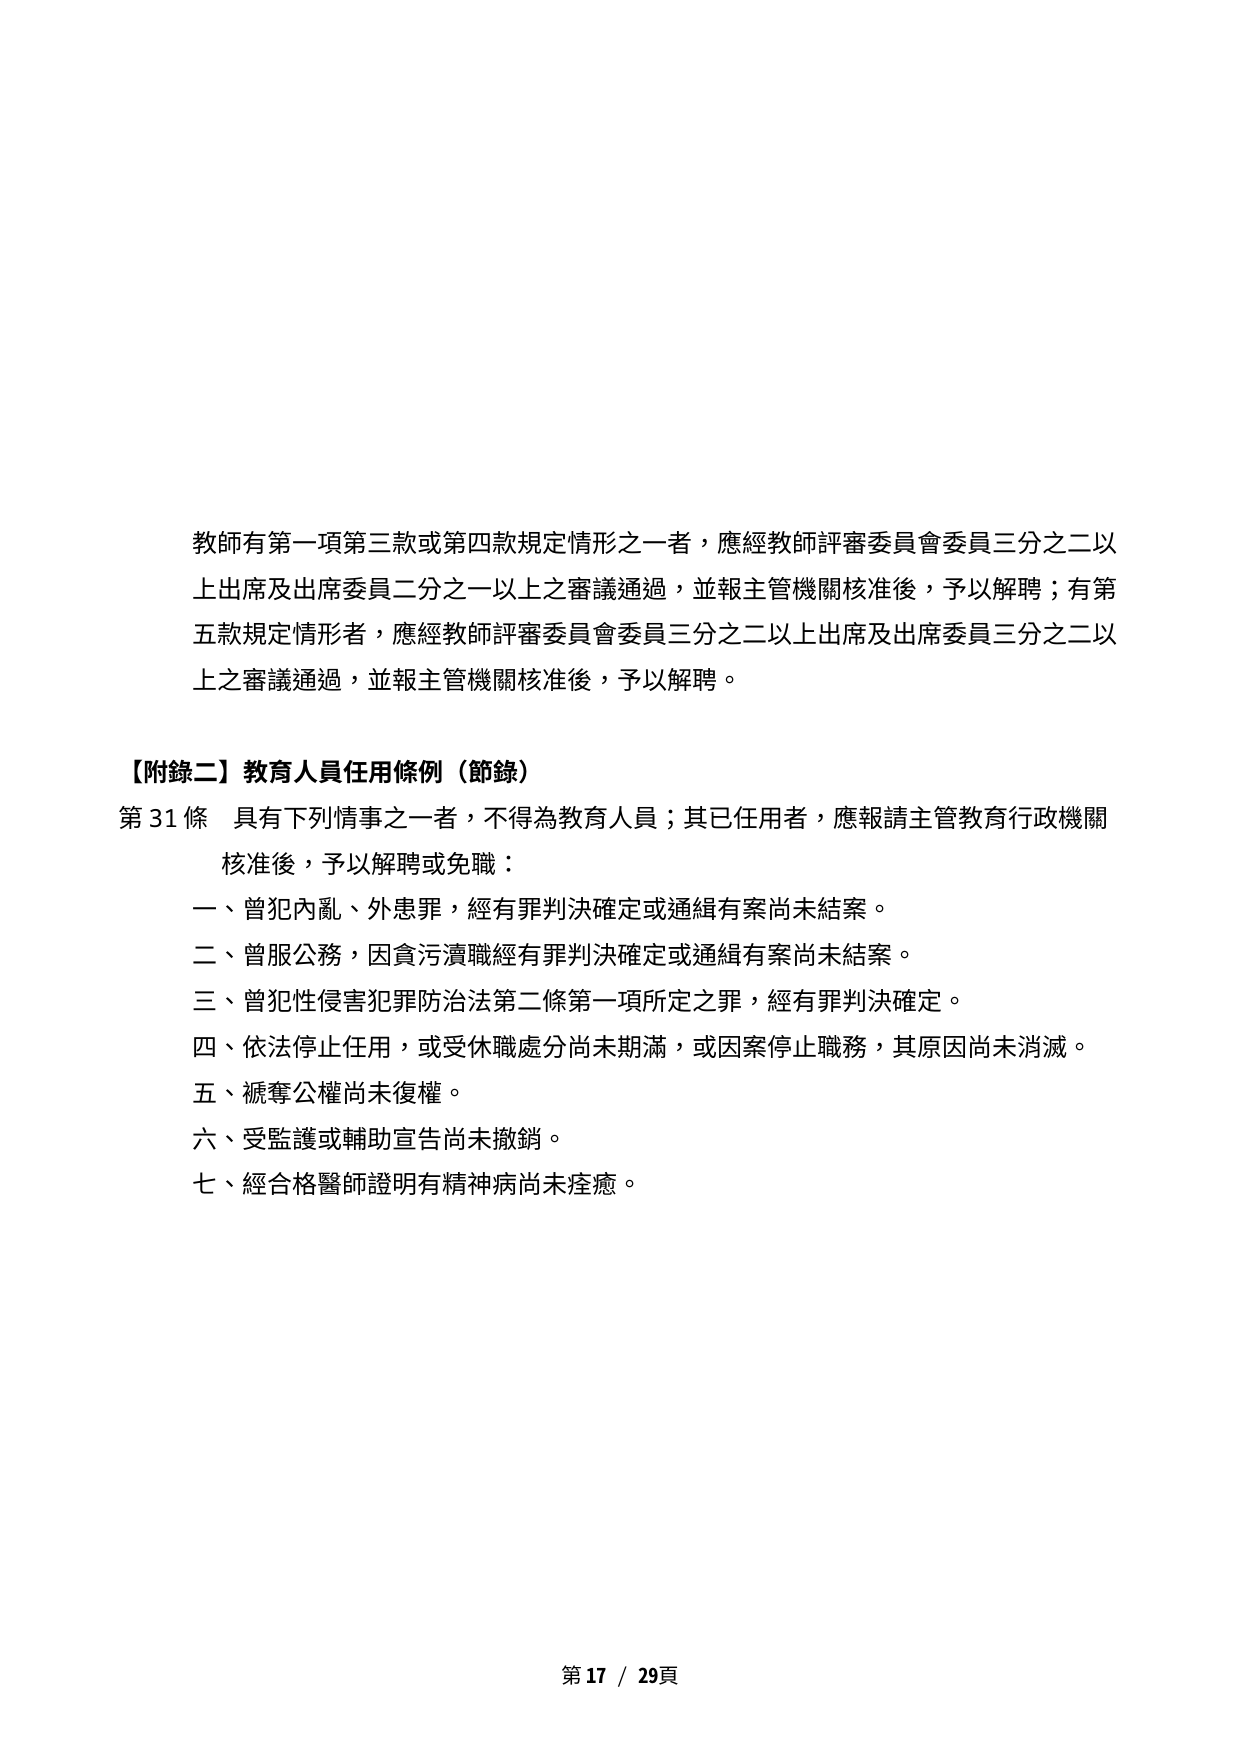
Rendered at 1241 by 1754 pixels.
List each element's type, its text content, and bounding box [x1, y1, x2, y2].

text 二、曾服公務，因貪污瀆職經有罪判決確定或通緝有案尚未結案。 [162, 928, 1122, 974]
text 三、曾犯性侵害犯罪防治法第二條第一項所定之罪，經有罪判決確定。 [162, 974, 1122, 1020]
text 四、依法停止任用，或受休職處分尚未期滿，或因案停止職務，其原因尚未消滅。 [162, 1020, 1122, 1066]
text 【附錄二】教育人員任用條例（節錄） [118, 745, 1122, 791]
text 第31條 具有下列情事之一者，不得為教育人員；其已任用者，應報請主管教育行政機關核准後，予以解聘或免職： [118, 791, 1122, 882]
text 七、經合格醫師證明有精神病尚未痊癒。 [162, 1157, 1122, 1203]
text 六、受監護或輔助宣告尚未撤銷。 [162, 1111, 1122, 1157]
text 一、曾犯內亂、外患罪，經有罪判決確定或通緝有案尚未結案。 [162, 882, 1122, 928]
text 五、褫奪公權尚未復權。 [162, 1066, 1122, 1111]
text 教師有第一項第三款或第四款規定情形之一者，應經教師評審委員會委員三分之二以上出席及出席委員二分之一以上之審議通過，並報主管機關核准後，予以解聘；有第五款規定情形者，應經教師評審委員會委員三分之二以上出席及出席委員三分之二以上之審議通過，並報主管機關核准後，予以解聘。 [192, 516, 1122, 699]
